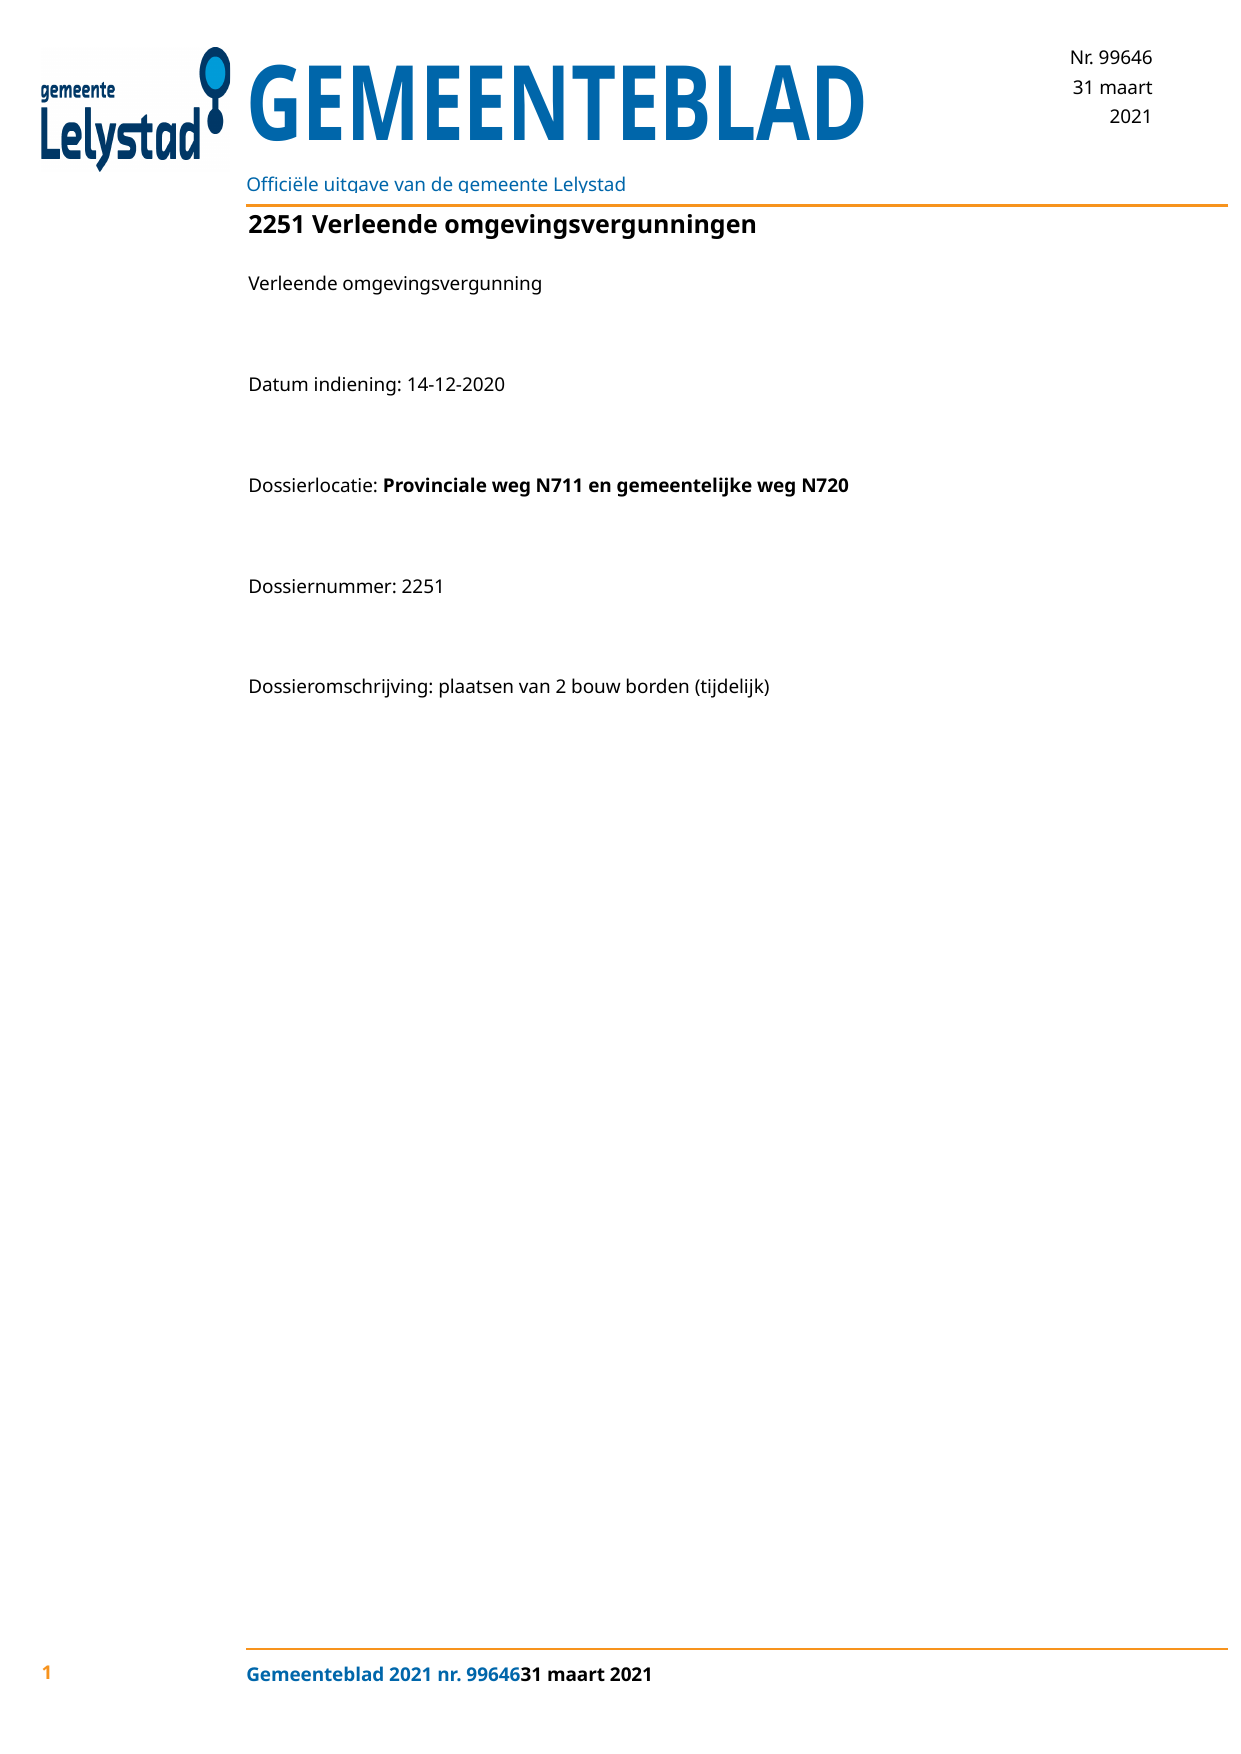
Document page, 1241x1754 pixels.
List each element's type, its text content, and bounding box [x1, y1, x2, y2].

text Dossieromschrijving: plaatsen van 2 bouw borden (tijdelijk) [248, 674, 1152, 699]
text 2251 Verleende omgevingsvergunningen [248, 207, 1152, 241]
picture [41, 47, 231, 172]
text Dossierlocatie: Provinciale weg N711 en gemeentelijke weg N720 [248, 472, 1152, 498]
text Dossiernummer: 2251 [248, 573, 1152, 598]
text Datum indiening: 14-12-2020 [248, 371, 1152, 397]
text Verleende omgevingsvergunning [248, 270, 1152, 296]
